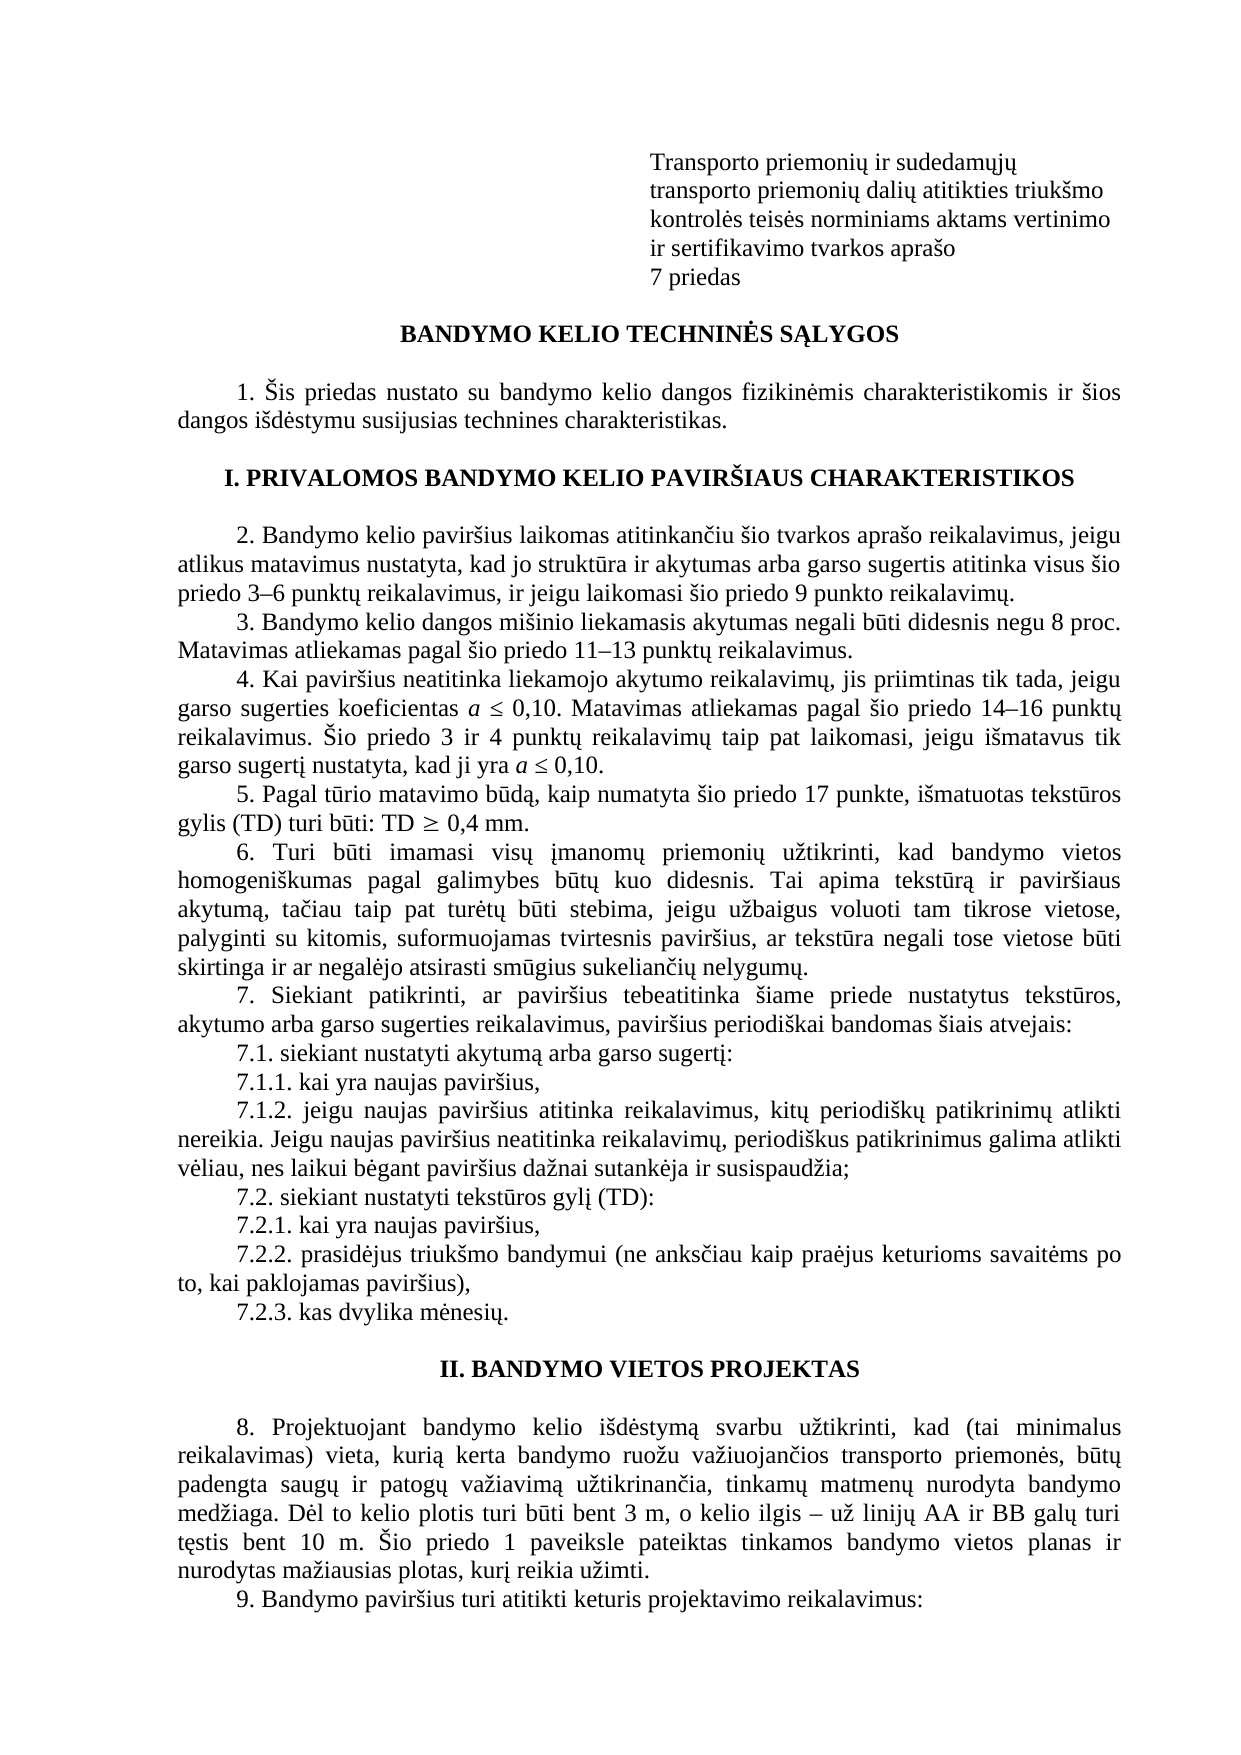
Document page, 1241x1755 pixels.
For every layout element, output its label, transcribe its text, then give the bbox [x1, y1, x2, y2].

text 7.2.3. kas dvylika mėnesių. [177, 1297, 1122, 1326]
text 7.1.1. kai yra naujas paviršius, [177, 1067, 1122, 1096]
text 7. Siekiant patikrinti, ar paviršius tebeatitinka šiame priede nustatytus tekstūros, akytumo arba garso sugerties reikalavimus, paviršius periodiškai bandomas šiais atvejais: [177, 981, 1122, 1038]
text 3. Bandymo kelio dangos mišinio liekamasis akytumas negali būti didesnis negu 8 proc. Matavimas atliekamas pagal šio priedo 11–13 punktų reikalavimus. [177, 607, 1122, 664]
text I. PRIVALOMOS BANDYMO KELIO PAVIRŠIAUS CHARAKTERISTIKOS [177, 463, 1122, 492]
text Transporto priemonių ir sudedamųjų transporto priemonių dalių atitikties triukšmo kontrolės teisės norminiams aktams vertinimo ir sertifikavimo tvarkos aprašo [649, 147, 1122, 262]
text 7.2.1. kai yra naujas paviršius, [177, 1211, 1122, 1239]
text BANDYMO KELIO TECHNINĖS SĄLYGOS [177, 319, 1122, 348]
text 4. Kai paviršius neatitinka liekamojo akytumo reikalavimų, jis priimtinas tik tada, jeigu garso sugerties koeficientas a <=≤ 0,10. Matavimas atliekamas pagal šio priedo 14–16 punktų reikalavimus. Šio priedo 3 ir 4 punktų reikalavimų taip pat laikomasi, jeigu išmatavus tik garso sugertį nustatyta, kad ji yra a <=≤ 0,10. [177, 664, 1122, 779]
text 9. Bandymo paviršius turi atitikti keturis projektavimo reikalavimus: [177, 1584, 1122, 1613]
text 1. Šis priedas nustato su bandymo kelio dangos fizikinėmis charakteristikomis ir šios dangos išdėstymu susijusias technines charakteristikas. [177, 377, 1122, 434]
text II. BANDYMO VIETOS PROJEKTAS [177, 1354, 1122, 1383]
text 2. Bandymo kelio paviršius laikomas atitinkančiu šio tvarkos aprašo reikalavimus, jeigu atlikus matavimus nustatyta, kad jo struktūra ir akytumas arba garso sugertis atitinka visus šio priedo 3–6 punktų reikalavimus, ir jeigu laikomasi šio priedo 9 punkto reikalavimų. [177, 521, 1122, 607]
text 7.1. siekiant nustatyti akytumą arba garso sugertį: [177, 1038, 1122, 1067]
text 8. Projektuojant bandymo kelio išdėstymą svarbu užtikrinti, kad (tai minimalus reikalavimas) vieta, kurią kerta bandymo ruožu važiuojančios transporto priemonės, būtų padengta saugų ir patogų važiavimą užtikrinančia, tinkamų matmenų nurodyta bandymo medžiaga. Dėl to kelio plotis turi būti bent 3 m, o kelio ilgis – už linijų AA ir BB galų turi tęstis bent 10 m. Šio priedo 1 paveiksle pateiktas tinkamos bandymo vietos planas ir nurodytas mažiausias plotas, kurį reikia užimti. [177, 1412, 1122, 1584]
text 7.2.2. prasidėjus triukšmo bandymui (ne anksčiau kaip praėjus keturioms savaitėms po to, kai paklojamas paviršius), [177, 1239, 1122, 1297]
text 6. Turi būti imamasi visų įmanomų priemonių užtikrinti, kad bandymo vietos homogeniškumas pagal galimybes būtų kuo didesnis. Tai apima tekstūrą ir paviršiaus akytumą, tačiau taip pat turėtų būti stebima, jeigu užbaigus voluoti tam tikrose vietose, palyginti su kitomis, suformuojamas tvirtesnis paviršius, ar tekstūra negali tose vietose būti skirtinga ir ar negalėjo atsirasti smūgius sukeliančių nelygumų. [177, 837, 1122, 981]
text 7 priedas [649, 262, 1122, 291]
text 5. Pagal tūrio matavimo būdą, kaip numatyta šio priedo 17 punkte, išmatuotas tekstūros gylis (TD) turi būti: TD >= 0,4 mm. [177, 779, 1122, 837]
text 7.2. siekiant nustatyti tekstūros gylį (TD): [177, 1182, 1122, 1211]
text 7.1.2. jeigu naujas paviršius atitinka reikalavimus, kitų periodiškų patikrinimų atlikti nereikia. Jeigu naujas paviršius neatitinka reikalavimų, periodiškus patikrinimus galima atlikti vėliau, nes laikui bėgant paviršius dažnai sutankėja ir susispaudžia; [177, 1096, 1122, 1182]
